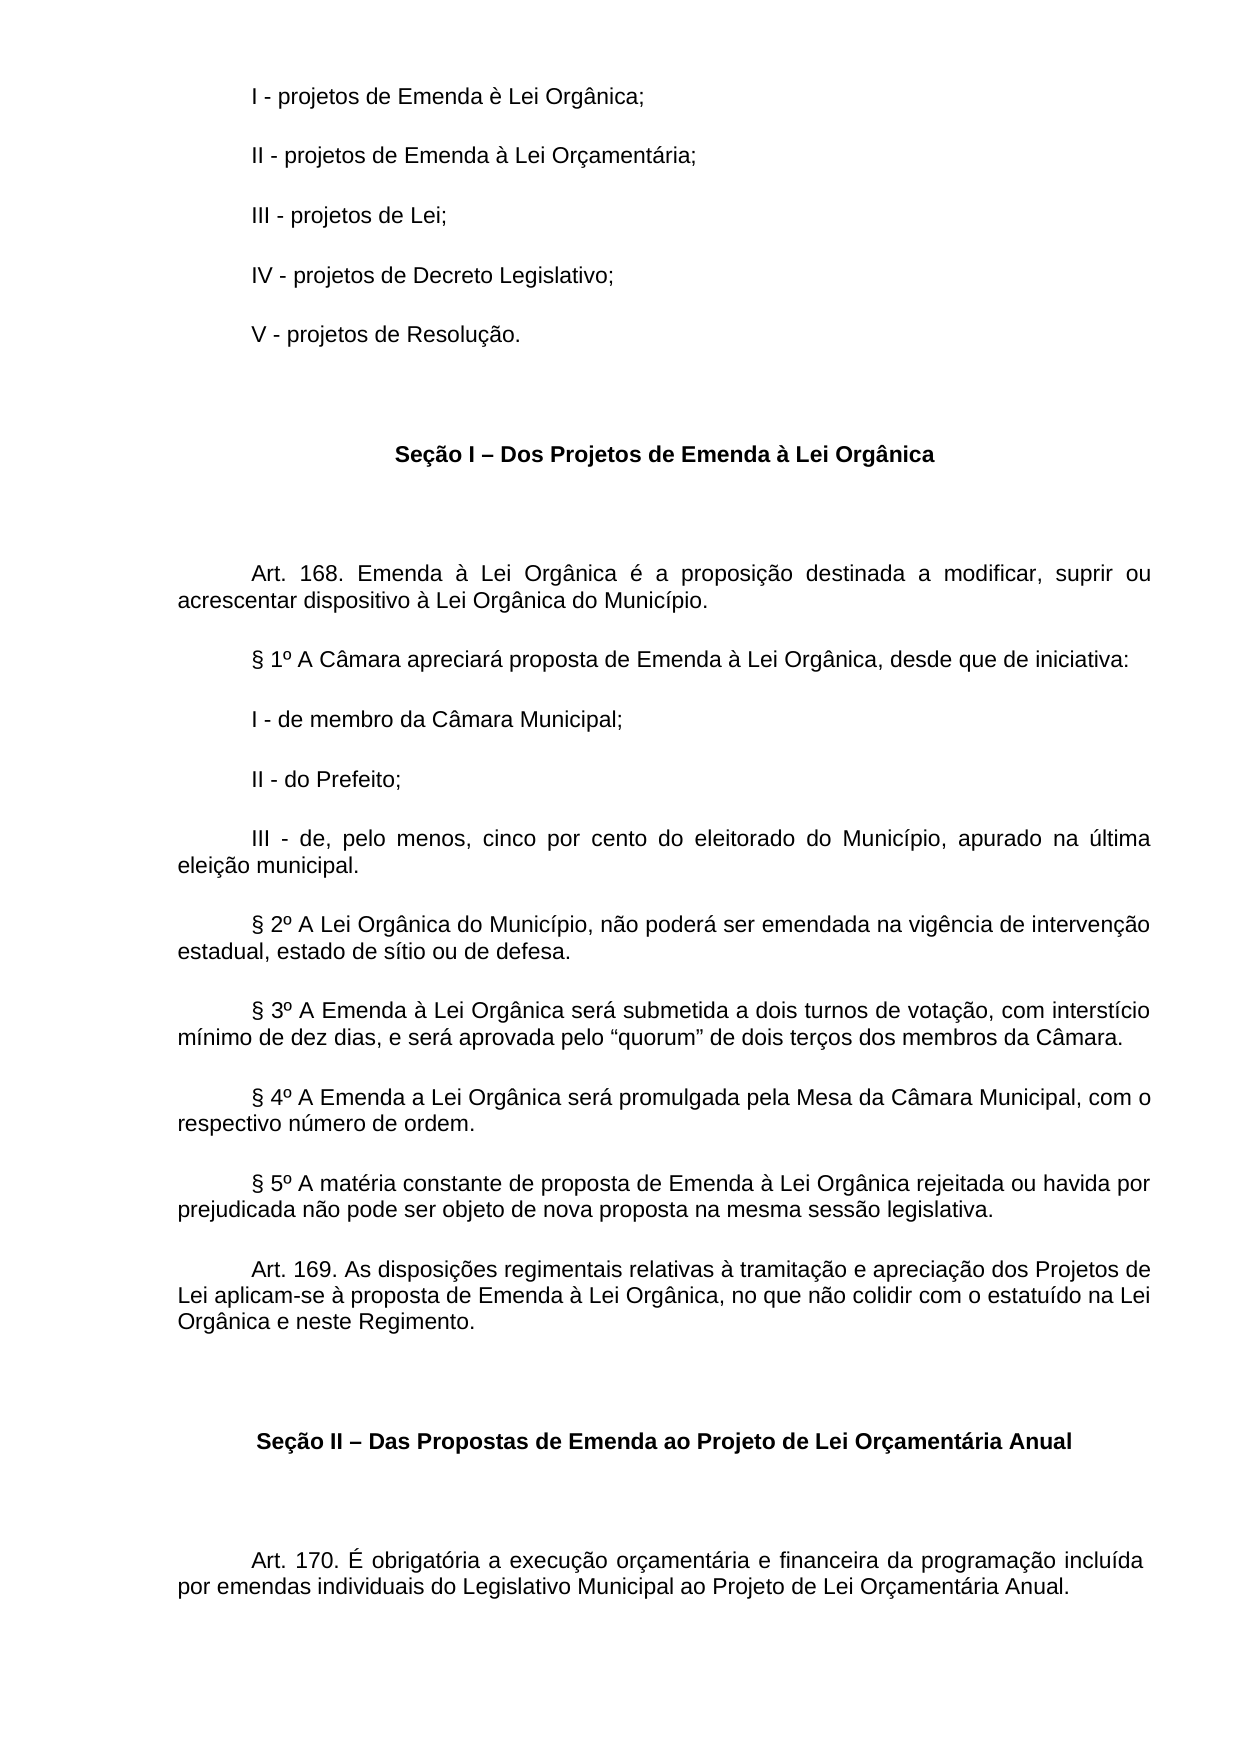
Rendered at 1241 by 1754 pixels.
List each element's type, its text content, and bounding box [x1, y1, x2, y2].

text § 2º A Lei Orgânica do Município, não poderá ser emendada na vigência de intervenção estadual, estado de sítio ou de defesa. [177, 911, 1152, 964]
subtitle Seção I – Dos Projetos de Emenda à Lei Orgânica [177, 441, 1152, 467]
subtitle III - projetos de Lei; [177, 202, 1152, 228]
text Art. 168. Emenda à Lei Orgânica é a proposição destinada a modificar, suprir ou acrescentar dispositivo à Lei Orgânica do Município. [177, 560, 1152, 613]
text § 5º A matéria constante de proposta de Emenda à Lei Orgânica rejeitada ou havida por prejudicada não pode ser objeto de nova proposta na mesma sessão legislativa. [177, 1169, 1152, 1222]
text § 3º A Emenda à Lei Orgânica será submetida a dois turnos de votação, com interstício mínimo de dez dias, e será aprovada pelo “quorum” de dois terços dos membros da Câmara. [177, 997, 1152, 1050]
text § 4º A Emenda a Lei Orgânica será promulgada pela Mesa da Câmara Municipal, com o respectivo número de ordem. [177, 1083, 1152, 1136]
subtitle V - projetos de Resolução. [177, 321, 1152, 348]
text III - de, pelo menos, cinco por cento do eleitorado do Município, apurado na última eleição municipal. [177, 825, 1152, 878]
text § 1º A Câmara apreciará proposta de Emenda à Lei Orgânica, desde que de iniciativa: [177, 646, 1152, 673]
subtitle II - projetos de Emenda à Lei Orçamentária; [177, 142, 1152, 169]
text II - do Prefeito; [177, 766, 1152, 792]
text Art. 170. É obrigatória a execução orçamentária e financeira da programação incluída por emendas individuais do Legislativo Municipal ao Projeto de Lei Orçamentária Anual. [177, 1547, 1145, 1600]
text Art. 169. As disposições regimentais relativas à tramitação e apreciação dos Projetos de Lei aplicam-se à proposta de Emenda à Lei Orgânica, no que não colidir com o estatuído na Lei Orgânica e neste Regimento. [177, 1256, 1152, 1334]
subtitle Seção II – Das Propostas de Emenda ao Projeto de Lei Orçamentária Anual [177, 1428, 1152, 1454]
subtitle IV - projetos de Decreto Legislativo; [177, 262, 1152, 288]
subtitle I - projetos de Emenda è Lei Orgânica; [177, 83, 1152, 109]
text I - de membro da Câmara Municipal; [177, 706, 1152, 732]
